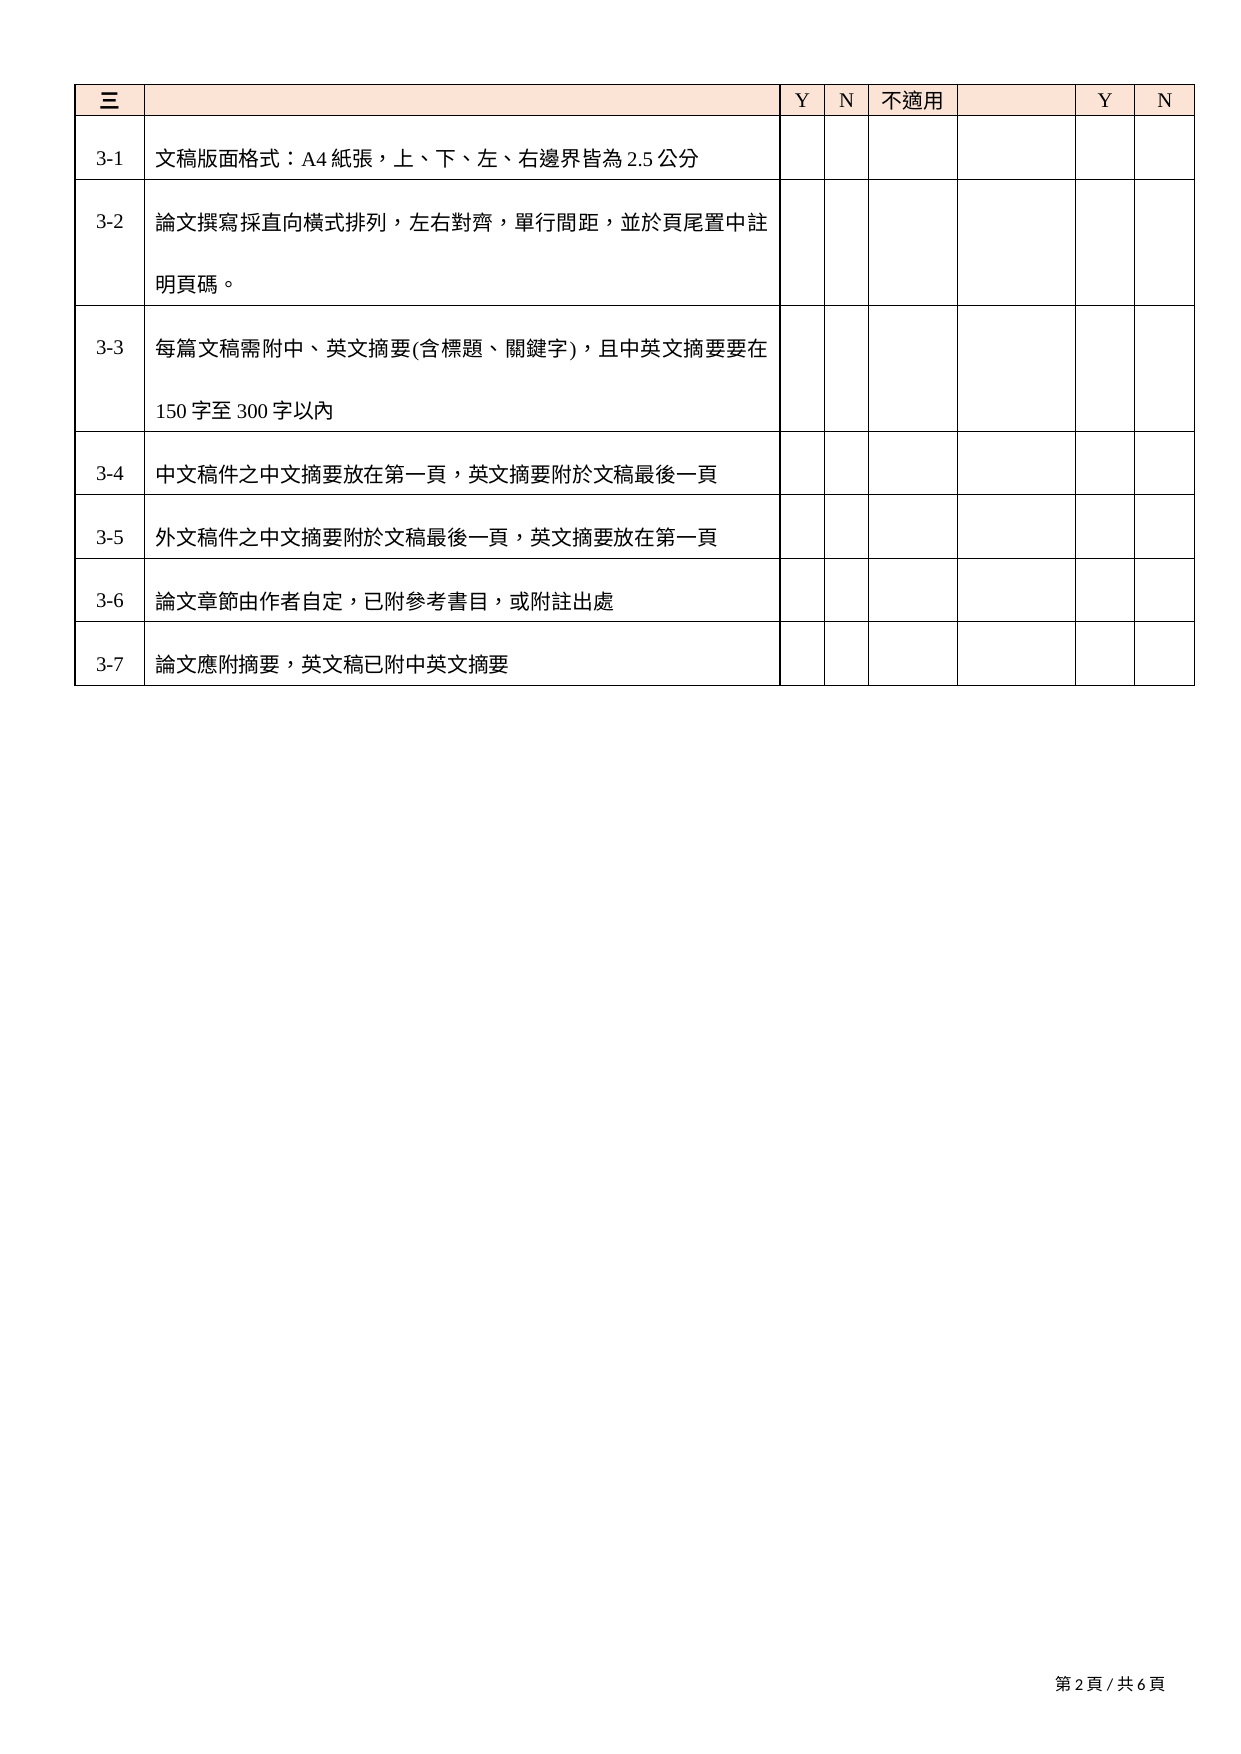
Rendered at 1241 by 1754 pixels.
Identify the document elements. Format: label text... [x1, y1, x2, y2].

table_cell 3-6 [76, 559, 144, 621]
table_cell 3-5 [76, 495, 144, 558]
table_cell [825, 495, 868, 558]
table_cell [1135, 622, 1194, 685]
table_cell 每篇文稿需附中、英文摘要(含標題、關鍵字)，且中英文摘要要在150字至300字以內 [145, 306, 779, 431]
table_cell [825, 622, 868, 685]
table_header [145, 85, 779, 115]
table_cell Y [781, 85, 824, 115]
table_cell [1076, 116, 1134, 178]
table_cell [1135, 559, 1194, 621]
table_cell 外文稿件之中文摘要附於文稿最後一頁，英文摘要放在第一頁 [145, 495, 779, 558]
table_cell [1076, 622, 1134, 685]
table_cell [825, 306, 868, 431]
table_cell [1076, 432, 1134, 494]
table_cell 不適用 [869, 85, 957, 115]
table_cell 3-7 [76, 622, 144, 685]
table_cell [781, 306, 824, 431]
table_cell [1135, 306, 1194, 431]
table_cell [781, 559, 824, 621]
table_cell [869, 306, 957, 431]
table_cell [825, 180, 868, 304]
table_cell [1135, 180, 1194, 304]
table_cell [958, 559, 1075, 621]
table_cell [1135, 495, 1194, 558]
table_cell [825, 116, 868, 178]
table_cell [958, 495, 1075, 558]
table_cell [869, 180, 957, 304]
table_cell [958, 180, 1075, 304]
table_cell [1076, 495, 1134, 558]
table_cell 中文稿件之中文摘要放在第一頁，英文摘要附於文稿最後一頁 [145, 432, 779, 494]
table_cell [781, 432, 824, 494]
table_cell 3-2 [76, 180, 144, 304]
table_cell N [825, 85, 868, 115]
table_cell [825, 559, 868, 621]
table_cell N [1135, 85, 1194, 115]
table_cell [958, 432, 1075, 494]
table_cell [869, 622, 957, 685]
table_cell [869, 116, 957, 178]
table_cell 3-3 [76, 306, 144, 431]
table_header 三 [76, 85, 144, 115]
table_cell [781, 622, 824, 685]
table_cell 論文撰寫採直向橫式排列，左右對齊，單行間距，並於頁尾置中註明頁碼。 [145, 180, 779, 304]
table_cell [958, 622, 1075, 685]
table_cell [1135, 432, 1194, 494]
table_cell Y [1076, 85, 1134, 115]
table_cell 3-4 [76, 432, 144, 494]
table_cell [781, 180, 824, 304]
table_cell [958, 306, 1075, 431]
table_cell 3-1 [76, 116, 144, 178]
table_cell [781, 495, 824, 558]
table_cell [869, 432, 957, 494]
table_cell [1076, 559, 1134, 621]
table_cell 文稿版面格式：A4紙張，上、下、左、右邊界皆為2.5公分 [145, 116, 779, 178]
table_cell [825, 432, 868, 494]
table_cell [869, 559, 957, 621]
table_cell [958, 116, 1075, 178]
table_cell 論文應附摘要，英文稿已附中英文摘要 [145, 622, 779, 685]
table_cell [1076, 180, 1134, 304]
table_header [958, 85, 1075, 115]
table_cell [1076, 306, 1134, 431]
table_cell [781, 116, 824, 178]
table_cell [1135, 116, 1194, 178]
table_cell 論文章節由作者自定，已附參考書目，或附註出處 [145, 559, 779, 621]
table_cell [869, 495, 957, 558]
